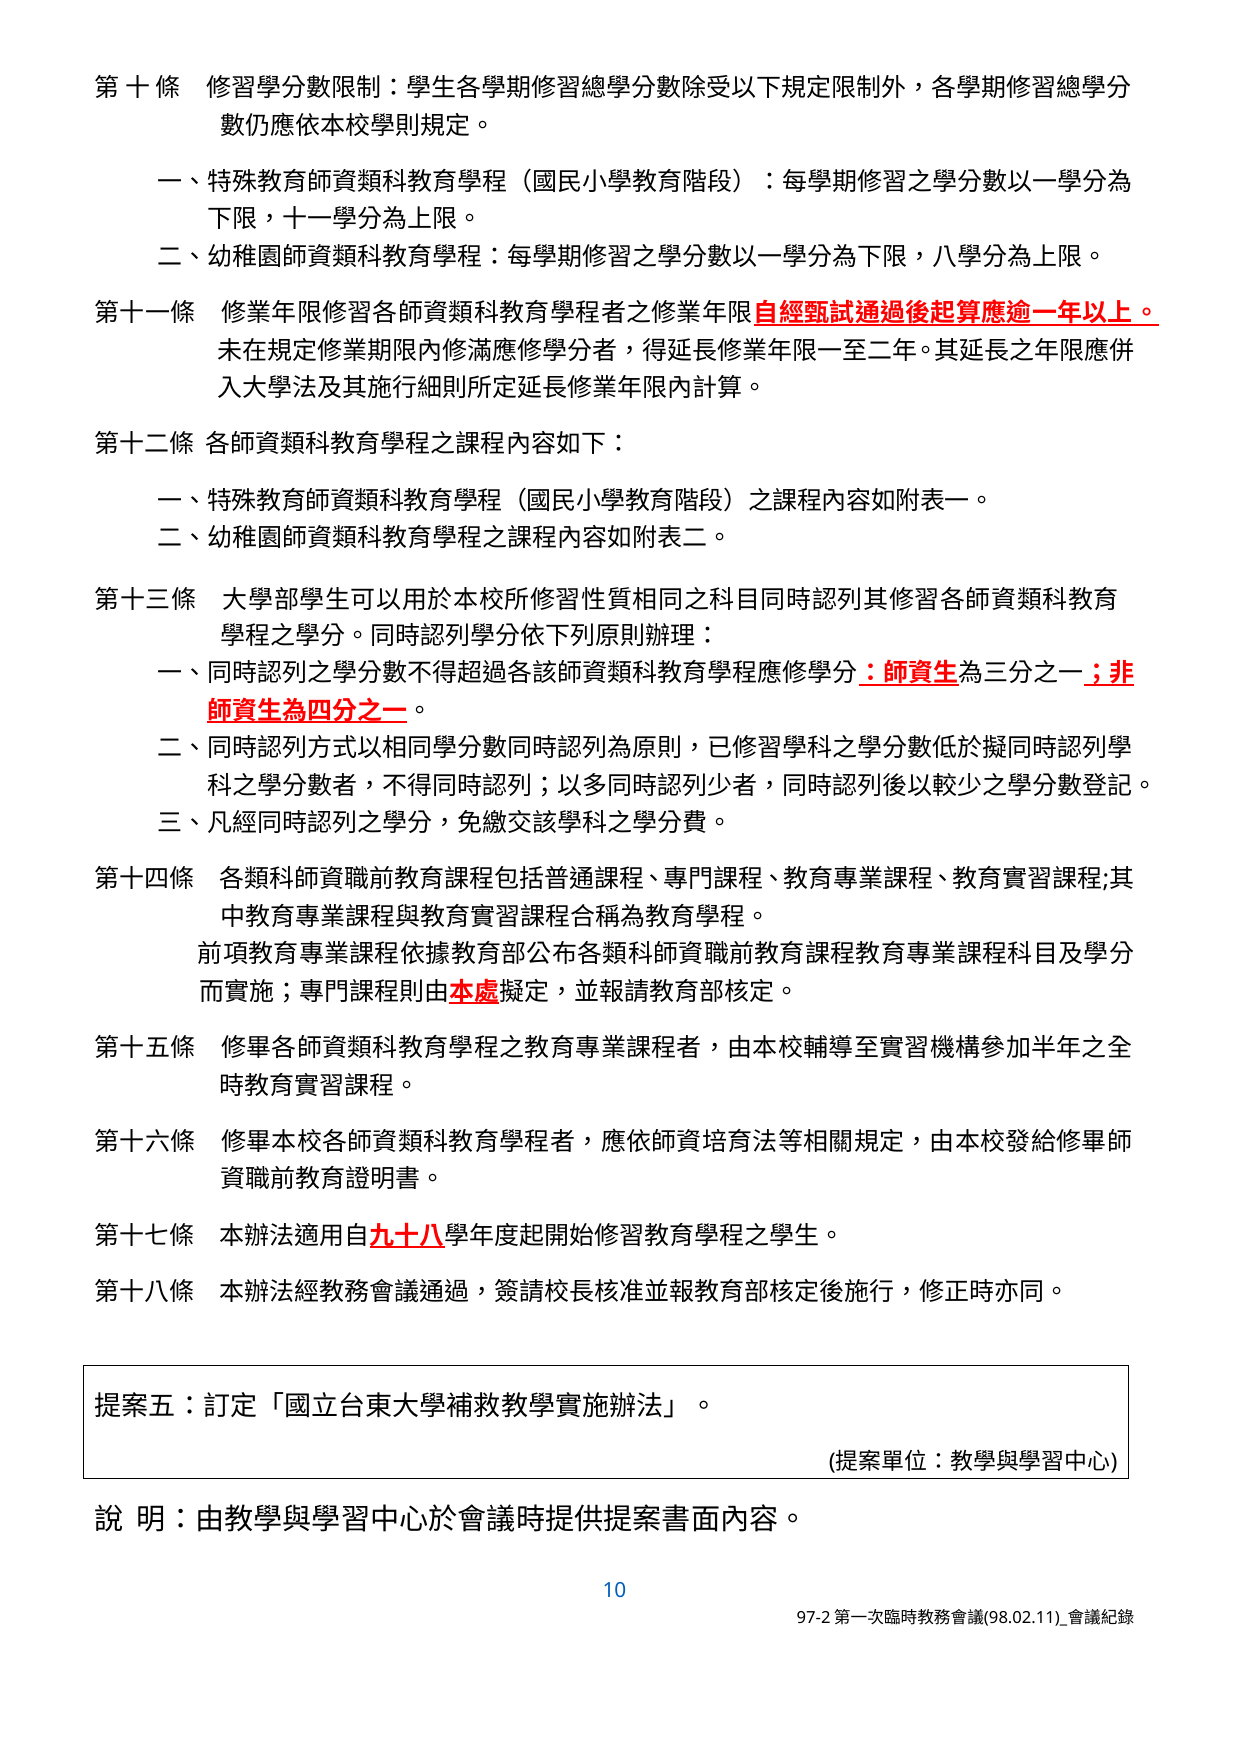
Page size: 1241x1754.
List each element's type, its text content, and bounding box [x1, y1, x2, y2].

text 一、特殊教育師資類科教育學程（國民小學教育階段）：每學期修習之學分數以一學分為下限，十一學分為上限。 [157, 161, 1134, 236]
text 二、幼稚園師資類科教育學程之課程內容如附表二。 [157, 517, 1134, 554]
text 二、同時認列方式以相同學分數同時認列為原則，已修習學科之學分數低於擬同時認列學科之學分數者，不得同時認列；以多同時認列少者，同時認列後以較少之學分數登記。 [157, 727, 1134, 802]
text 第十八條 本辦法經教務會議通過，簽請校長核准並報教育部核定後施行，修正時亦同。 [94, 1271, 1134, 1308]
text 第十一條 修業年限修習各師資類科教育學程者之修業年限自經甄試通過後起算應逾一年以上。未在規定修業期限內修滿應修學分者，得延長修業年限一至二年。其延長之年限應併入大學法及其施行細則所定延長修業年限內計算。 [94, 292, 1134, 404]
text 二、幼稚園師資類科教育學程：每學期修習之學分數以一學分為下限，八學分為上限。 [157, 236, 1134, 273]
text 第十二條 各師資類科教育學程之課程內容如下： [94, 423, 1134, 461]
text 一、特殊教育師資類科教育學程（國民小學教育階段）之課程內容如附表一。 [157, 479, 1134, 517]
text 第 十 條 修習學分數限制：學生各學期修習總學分數除受以下規定限制外，各學期修習總學分數仍應依本校學則規定。 [94, 67, 1134, 142]
text 前項教育專業課程依據教育部公布各類科師資職前教育課程教育專業課程科目及學分而實施；專門課程則由本處擬定，並報請教育部核定。 [198, 933, 1134, 1008]
text 第十七條 本辦法適用自九十八學年度起開始修習教育學程之學生。 [94, 1214, 1134, 1252]
text 第十六條 修畢本校各師資類科教育學程者，應依師資培育法等相關規定，由本校發給修畢師資職前教育證明書。 [94, 1121, 1134, 1196]
text 一、同時認列之學分數不得超過各該師資類科教育學程應修學分：師資生為三分之一；非師資生為四分之一。 [157, 652, 1134, 727]
text 第十五條 修畢各師資類科教育學程之教育專業課程者，由本校輔導至實習機構參加半年之全時教育實習課程。 [94, 1027, 1134, 1102]
text 說 明：由教學與學習中心於會議時提供提案書面內容。 [94, 1479, 1134, 1554]
text 三、凡經同時認列之學分，免繳交該學科之學分費。 [157, 802, 1134, 839]
text 第十三條 大學部學生可以用於本校所修習性質相同之科目同時認列其修習各師資類科教育學程之學分。同時認列學分依下列原則辦理： [94, 579, 1119, 652]
table_header 提案五：訂定「國立台東大學補救教學實施辦法」。 (提案單位：教學與學習中心) [84, 1366, 1128, 1478]
text 第十四條 各類科師資職前教育課程包括普通課程、專門課程、教育專業課程、教育實習課程;其中教育專業課程與教育實習課程合稱為教育學程。 [94, 858, 1134, 933]
